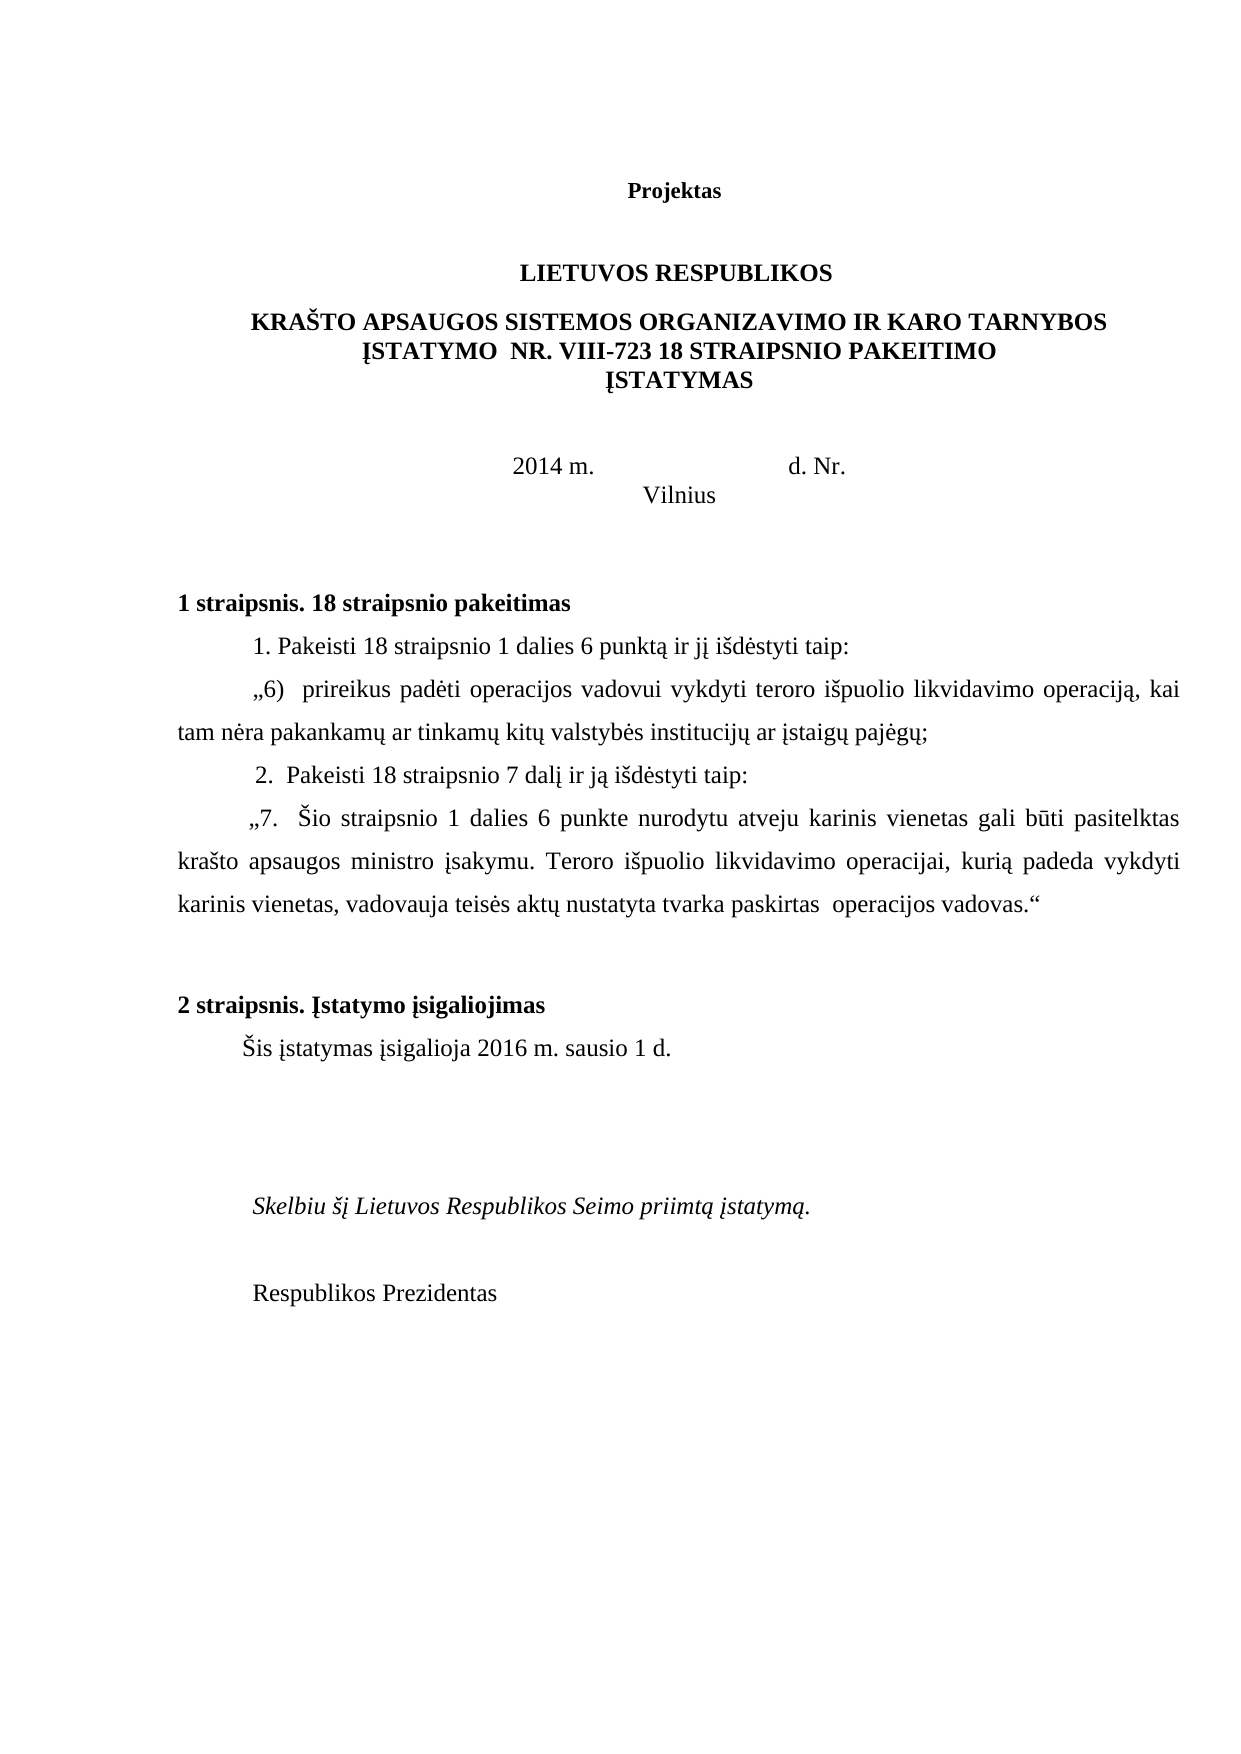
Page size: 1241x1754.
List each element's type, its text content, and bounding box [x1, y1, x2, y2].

text 2014 m. d. Nr. [177, 451, 1181, 480]
text Projektas [177, 177, 1181, 203]
text 1. Pakeisti 18 straipsnio 1 dalies 6 punktą ir jį išdėstyti taip: [177, 631, 1181, 659]
text „7. Šio straipsnio 1 dalies 6 punkte nurodytu atveju karinis vienetas gali būti pasitelktas krašto apsaugos ministro įsakymu. Teroro išpuolio likvidavimo operacijai, kurią padeda vykdyti karinis vienetas, vadovauja teisės aktų nustatyta tvarka paskirtas operacijos vadovas.“ [177, 803, 1181, 918]
text 1 straipsnis. 18 straipsnio pakeitimas [177, 588, 1181, 616]
text KRAŠTO APSAUGOS SISTEMOS ORGANIZAVIMO IR KARO TARNYBOS [177, 307, 1181, 336]
text 2 straipsnis. Įstatymo įsigaliojimas [177, 990, 1181, 1019]
text ĮSTATYMAS [177, 365, 1181, 393]
text ĮSTATYMO NR. VIII-723 18 STRAIPSNIO PAKEITIMO [177, 336, 1181, 365]
text Skelbiu šį Lietuvos Respublikos Seimo priimtą įstatymą. [177, 1191, 1181, 1220]
text LIETUVOS RESPUBLIKOS [177, 258, 1181, 286]
text Respublikos Prezidentas [177, 1278, 1181, 1306]
text „6) prireikus padėti operacijos vadovui vykdyti teroro išpuolio likvidavimo operaciją, kai tam nėra pakankamų ar tinkamų kitų valstybės institucijų ar įstaigų pajėgų; [177, 674, 1181, 746]
text 2. Pakeisti 18 straipsnio 7 dalį ir ją išdėstyti taip: [177, 760, 1181, 789]
text Šis įstatymas įsigalioja 2016 m. sausio 1 d. [177, 1033, 1181, 1062]
text Vilnius [177, 480, 1181, 508]
